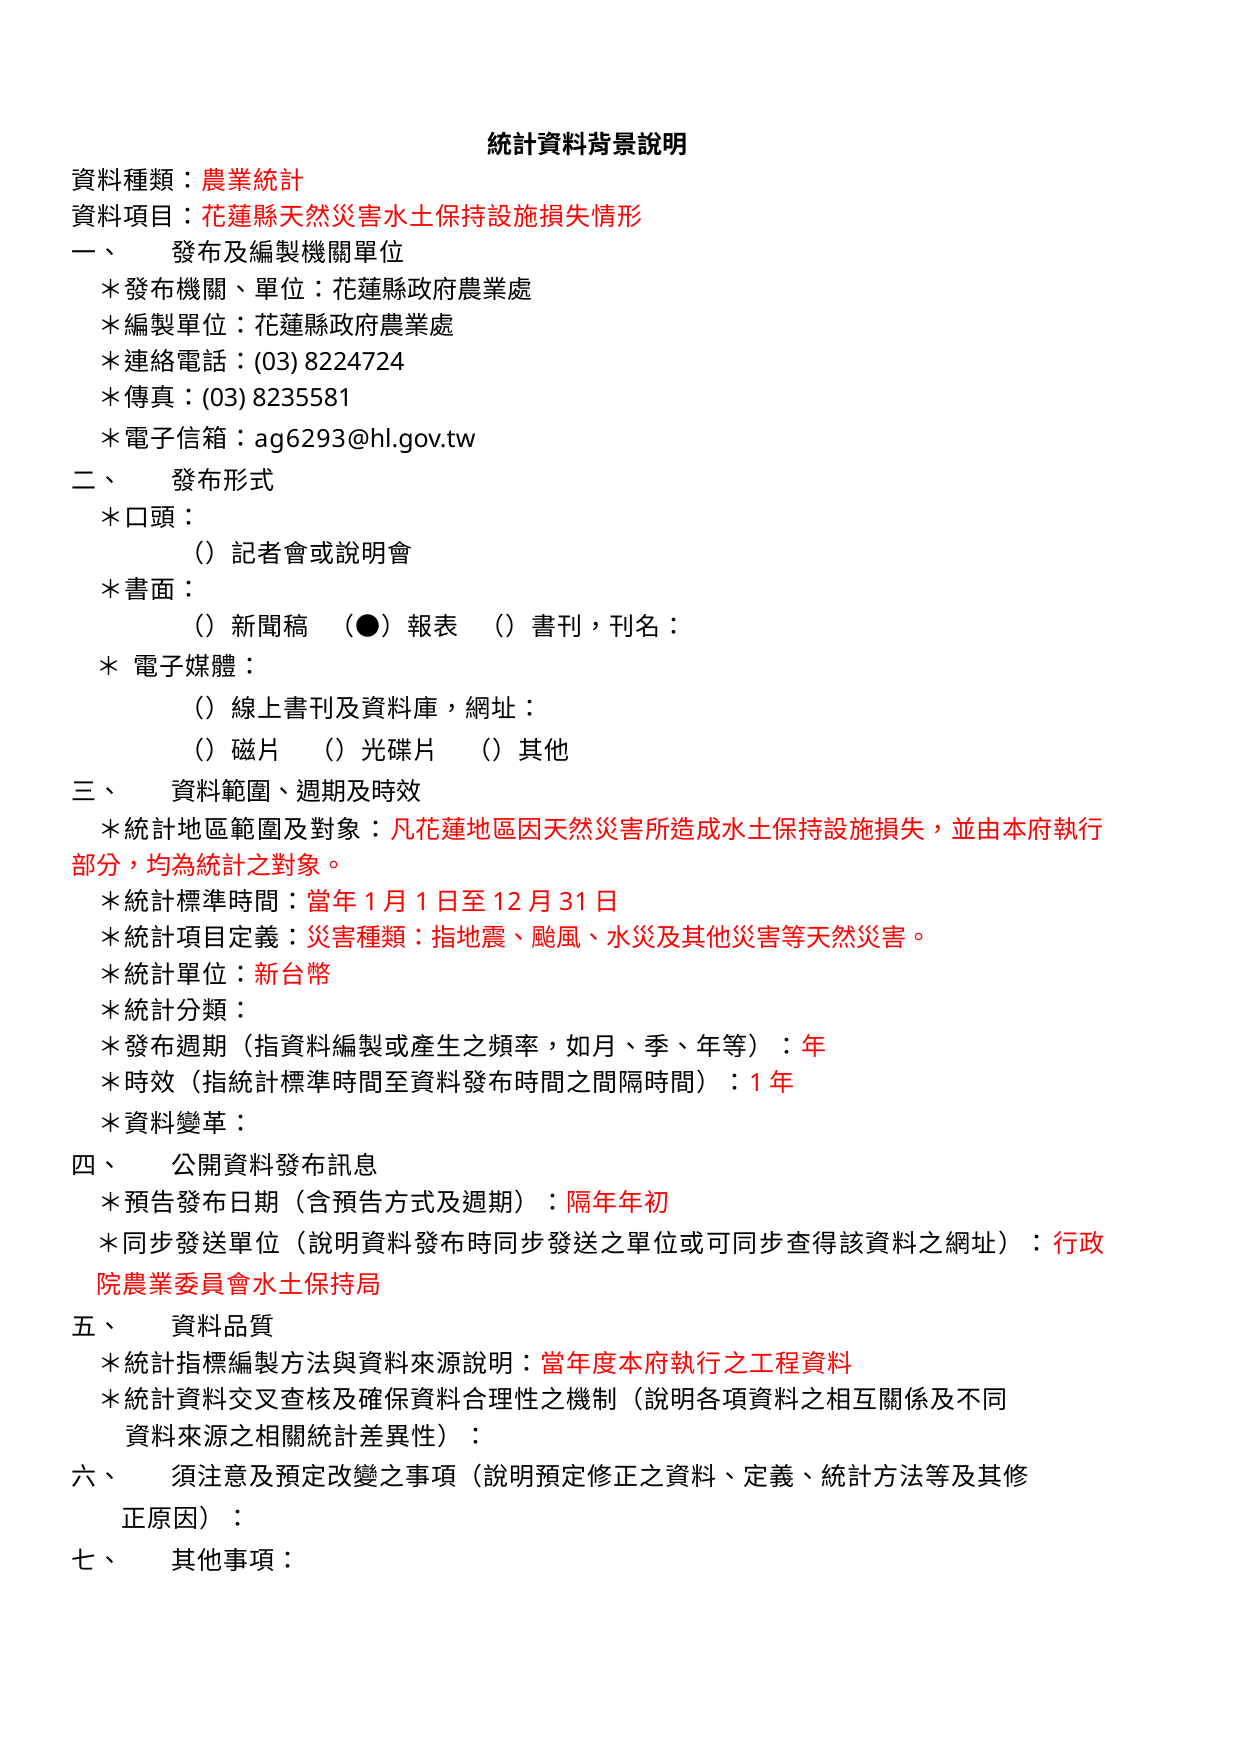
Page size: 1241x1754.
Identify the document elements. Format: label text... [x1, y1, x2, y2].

text ＊傳真：(03) 8235581 [71, 378, 1104, 414]
text ＊統計資料交叉查核及確保資料合理性之機制（說明各項資料之相互關係及不同 [71, 1380, 1104, 1416]
text ＊口頭： [71, 497, 1104, 534]
text （）新聞稿 （●）報表 （）書刊，刊名： [71, 606, 1104, 642]
text ＊發布週期（指資料編製或產生之頻率，如月、季、年等）：年 [71, 1027, 1104, 1063]
text ＊統計標準時間：當年1月1日至12月31日 [71, 882, 1104, 918]
text 正原因）： [121, 1494, 1104, 1536]
text ＊書面： [71, 570, 1104, 606]
text ＊資料變革： [71, 1099, 1104, 1141]
text ＊預告發布日期（含預告方式及週期）：隔年年初 [71, 1182, 1104, 1219]
text （）磁片 （）光碟片 （）其他 [71, 726, 1104, 767]
text ＊統計分類： [71, 990, 1104, 1027]
text ＊同步發送單位（說明資料發布時同步發送之單位或可同步查得該資料之網址）：行政院農業委員會水土保持局 [96, 1219, 1104, 1302]
list 資料範圍、週期及時效 [71, 767, 1104, 809]
text 資料來源之相關統計差異性）： [71, 1416, 1104, 1452]
list 發布形式 [71, 456, 1104, 497]
list 資料品質 [71, 1302, 1104, 1344]
list 發布及編製機關單位 [71, 233, 1104, 269]
text 資料種類：農業統計 [71, 160, 1104, 197]
text ＊統計單位：新台幣 [71, 954, 1104, 990]
text （）記者會或說明會 [71, 534, 1104, 570]
text （）線上書刊及資料庫，網址： [71, 684, 1104, 726]
text ＊電子信箱：ag6293@hl.gov.tw [71, 414, 1104, 456]
list 公開資料發布訊息 [71, 1141, 1104, 1182]
text 統計資料背景說明 [71, 124, 1104, 160]
text ＊時效（指統計標準時間至資料發布時間之間隔時間）：1年 [71, 1063, 1104, 1099]
list 電子媒體： [96, 642, 1104, 684]
text ＊統計項目定義：災害種類：指地震、颱風、水災及其他災害等天然災害。 [71, 918, 1104, 954]
text ＊編製單位：花蓮縣政府農業處 [71, 305, 1104, 342]
text ＊統計指標編製方法與資料來源說明：當年度本府執行之工程資料 [71, 1344, 1104, 1380]
text ＊連絡電話：(03) 8224724 [71, 342, 1104, 378]
text ＊發布機關、單位：花蓮縣政府農業處 [71, 269, 1104, 305]
list 須注意及預定改變之事項（說明預定修正之資料、定義、統計方法等及其修 [71, 1452, 1104, 1494]
text ＊統計地區範圍及對象：凡花蓮地區因天然災害所造成水土保持設施損失，並由本府執行部分，均為統計之對象。 [71, 809, 1104, 882]
text 資料項目：花蓮縣天然災害水土保持設施損失情形 [71, 197, 1104, 233]
list 其他事項： [71, 1536, 1104, 1577]
